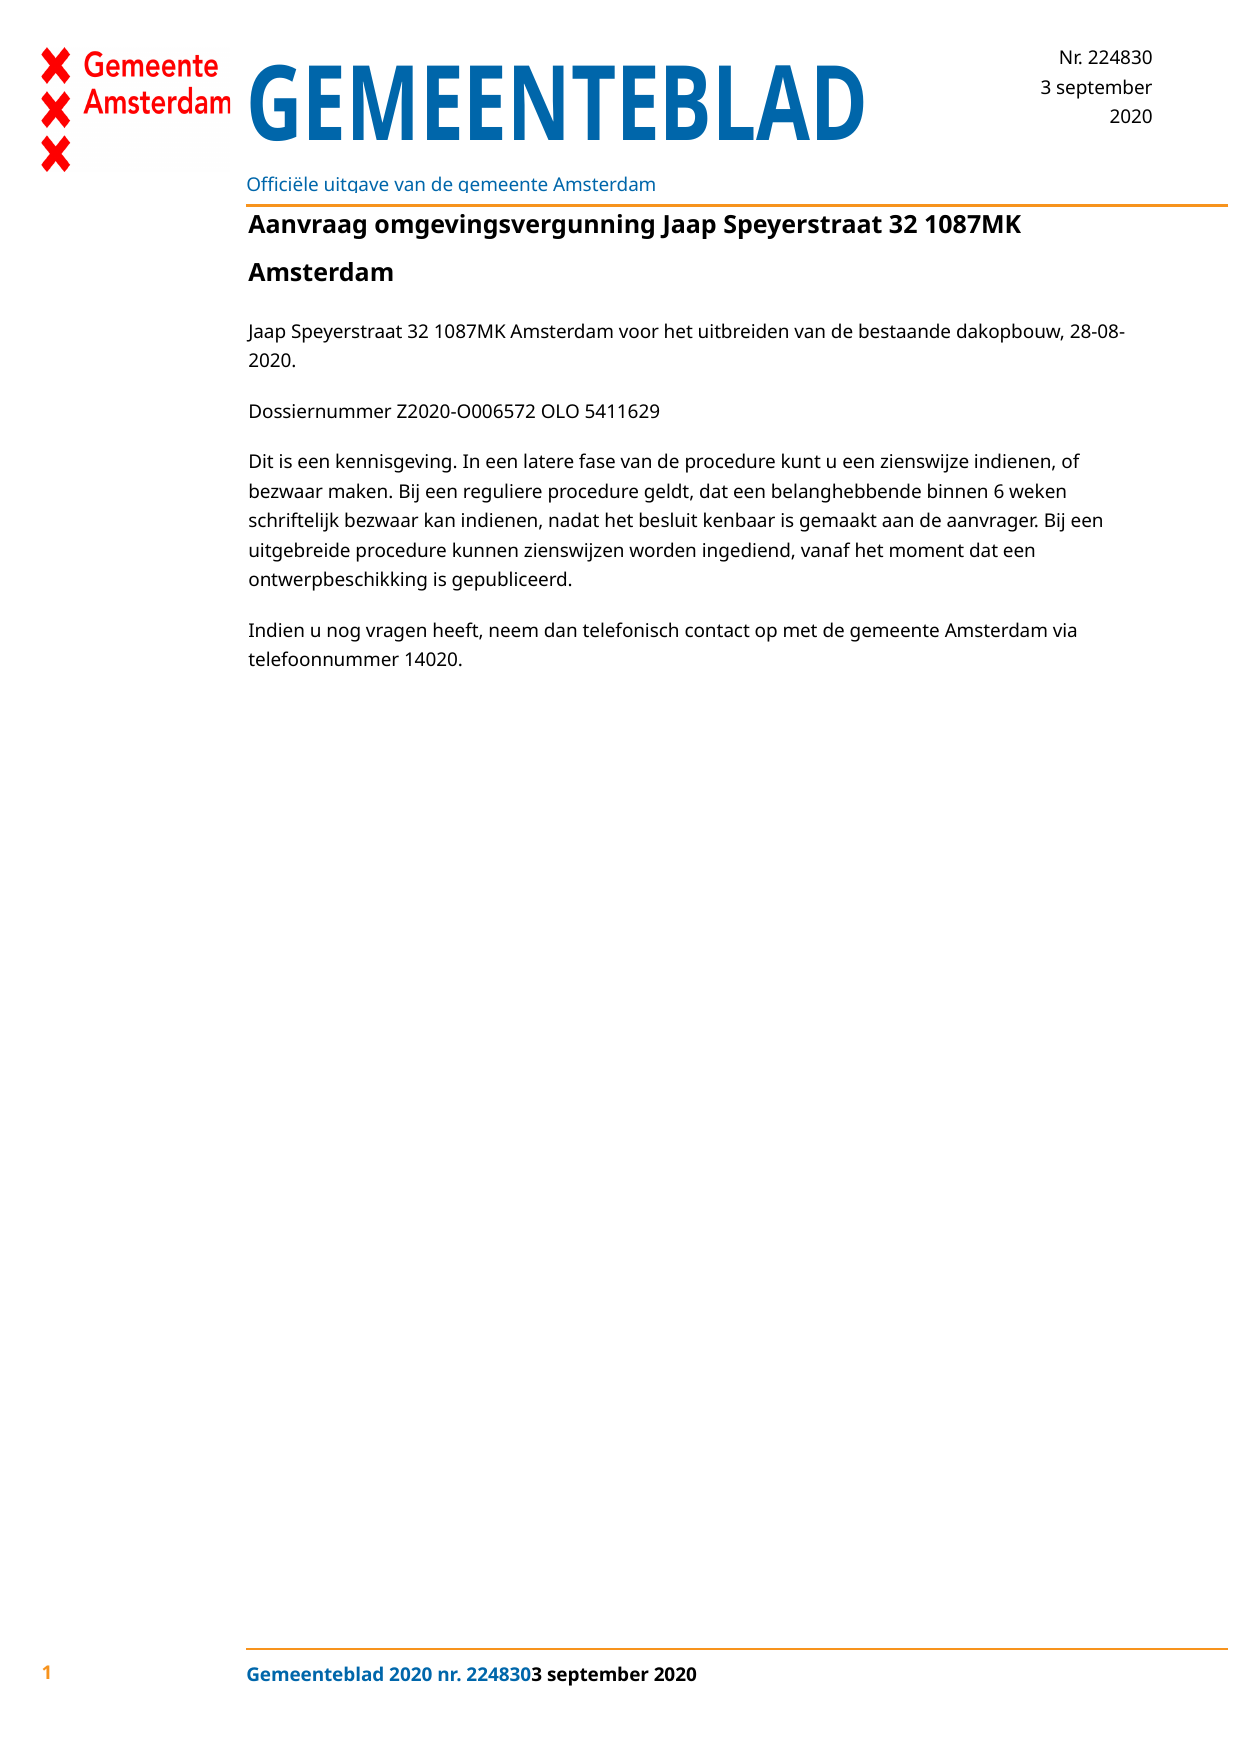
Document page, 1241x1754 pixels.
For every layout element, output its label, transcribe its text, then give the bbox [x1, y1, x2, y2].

text Dossiernummer Z2020-O006572 OLO 5411629 [248, 398, 1152, 424]
text Dit is een kennisgeving. In een latere fase van de procedure kunt u een zienswijze indienen, of bezwaar maken. Bij een reguliere procedure geldt, dat een belanghebbende binnen 6 weken schriftelijk bezwaar kan indienen, nadat het besluit kenbaar is gemaakt aan de aanvrager. Bij een uitgebreide procedure kunnen zienswijzen worden ingediend, vanaf het moment dat een ontwerpbeschikking is gepubliceerd. [248, 448, 1152, 592]
text Jaap Speyerstraat 32 1087MK Amsterdam voor het uitbreiden van de bestaande dakopbouw, 28-08-2020. [248, 318, 1152, 373]
text Aanvraag omgevingsvergunning Jaap Speyerstraat 32 1087MK Amsterdam [248, 207, 1152, 288]
picture [41, 47, 231, 172]
text Indien u nog vragen heeft, neem dan telefonisch contact op met de gemeente Amsterdam via telefoonnummer 14020. [248, 617, 1152, 672]
